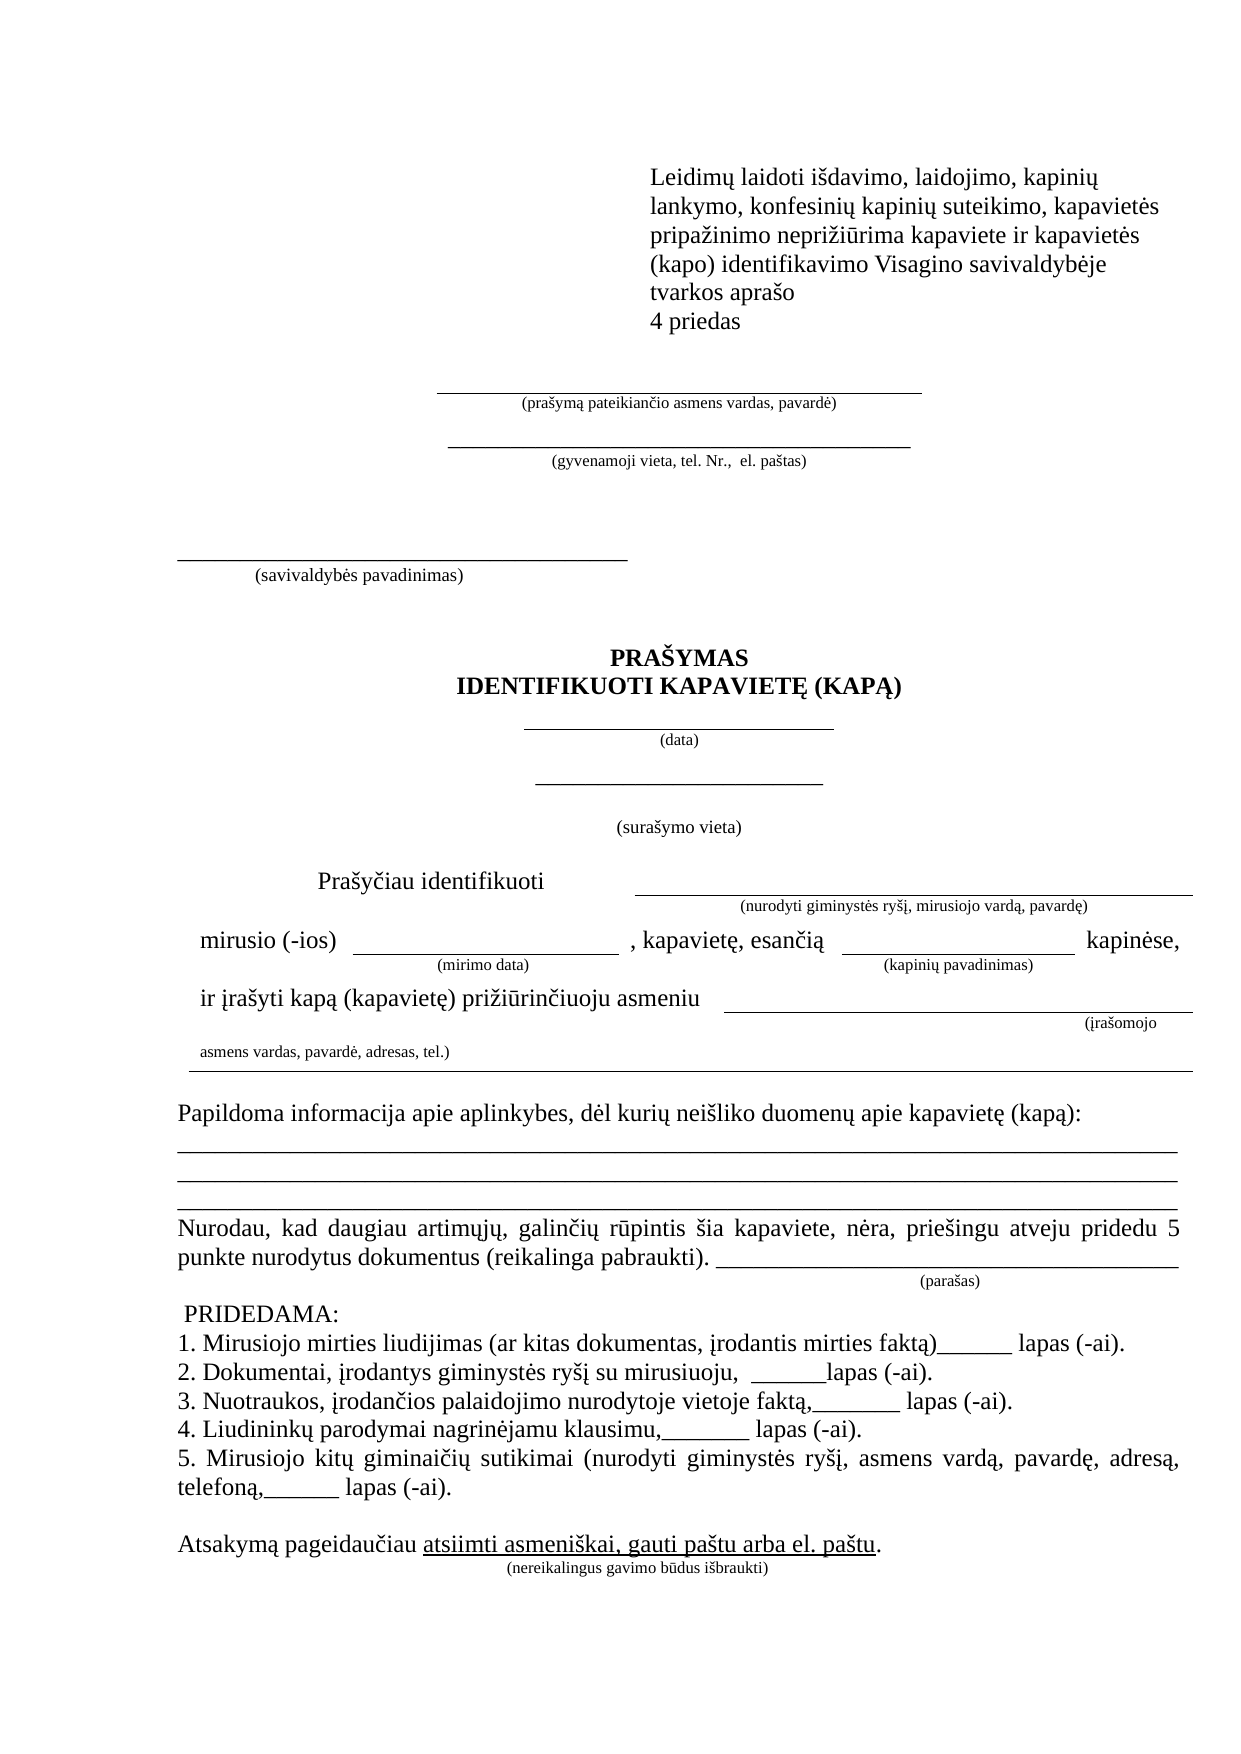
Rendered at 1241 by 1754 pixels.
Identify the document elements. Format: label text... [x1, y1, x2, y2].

table_cell [353, 895, 614, 925]
table_header [437, 364, 922, 392]
text Papildoma informacija apie aplinkybes, dėl kurių neišliko duomenų apie kapavietę (kapą): [177, 1098, 1181, 1127]
table_cell [619, 895, 634, 925]
table_cell [306, 954, 352, 983]
text tvarkos aprašo [650, 277, 1181, 306]
table_cell (prašymą pateikiančio asmens vardas, pavardė) _____________________________________ [437, 394, 922, 451]
text 2. Dokumentai, įrodantys giminystės ryšį su mirusiuoju, ______lapas (-ai). [177, 1357, 1181, 1386]
text Nurodau, kad daugiau artimųjų, galinčių rūpintis šia kapaviete, nėra, priešingu atveju pridedu 5 punkte nurodytus dokumentus (reikalinga pabraukti). _____________________________________ [177, 1213, 1181, 1271]
text ________________________________________________________________________________ [177, 1127, 1181, 1156]
text (savivaldybės pavadinimas) [177, 563, 1181, 585]
table_cell (kapinių pavadinimas) [842, 955, 1075, 983]
text IDENTIFIKUOTI KAPAVIETĘ (KAPĄ) [177, 671, 1181, 700]
text 1. Mirusiojo mirties liudijimas (ar kitas dokumentas, įrodantis mirties faktą)______ lapas (-ai). [177, 1328, 1181, 1357]
text Atsakymą pageidaučiau atsiimti asmeniškai, gauti paštu arba el. paštu. [177, 1529, 1181, 1558]
text ________________________________________________________________________________ [177, 1184, 1181, 1213]
text Leidimų laidoti išdavimo, laidojimo, kapinių [650, 162, 1181, 191]
text ________________________________________________________________________________ [177, 1156, 1181, 1184]
table_header Prašyčiau identifikuoti [306, 866, 634, 895]
text pripažinimo neprižiūrima kapaviete ir kapavietės [650, 220, 1181, 249]
table_cell (įrašomojo asmens vardas, pavardė, adresas, tel.) [189, 1012, 1193, 1071]
text (surašymo vieta) [177, 816, 1181, 838]
table_cell ir įrašyti kapą (kapavietę) prižiūrinčiuoju asmeniu [189, 984, 724, 1012]
table_cell mirusio (-ios) [189, 925, 352, 954]
table_cell _______________________ [524, 759, 834, 787]
text 4 priedas [650, 306, 1181, 335]
table_header [635, 866, 1193, 895]
table_cell (data) [524, 730, 834, 759]
table_cell (nurodyti giminystės ryšį, mirusiojo vardą, pavardę) [635, 896, 1193, 925]
text PRAŠYMAS [177, 643, 1181, 671]
table_cell (mirimo data) [353, 955, 614, 983]
table_cell [353, 925, 618, 954]
table_cell [189, 954, 306, 983]
table_cell , kapavietę, esančią [619, 925, 842, 954]
text 5. Mirusiojo kitų giminaičių sutikimai (nurodyti giminystės ryšį, asmens vardą, pavardę, adresą, telefoną,______ lapas (-ai). [177, 1443, 1181, 1501]
text 3. Nuotraukos, įrodančios palaidojimo nurodytoje vietoje faktą,_______ lapas (-ai). [177, 1386, 1181, 1414]
text lankymo, konfesinių kapinių suteikimo, kapavietės [650, 191, 1181, 220]
text 4. Liudininkų parodymai nagrinėjamu klausimu,_______ lapas (-ai). [177, 1414, 1181, 1443]
table_cell [189, 895, 306, 925]
table_cell [614, 895, 618, 925]
table_cell [1075, 954, 1193, 983]
text PRIDEDAMA: [177, 1299, 1181, 1328]
text (kapo) identifikavimo Visagino savivaldybėje [650, 249, 1181, 277]
table_header [524, 700, 834, 729]
text ____________________________________ [177, 535, 1181, 563]
text (nereikalingus gavimo būdus išbraukti) [177, 1558, 1181, 1587]
table_cell [842, 925, 1075, 954]
table_cell [614, 954, 842, 983]
table_cell [724, 984, 1193, 1012]
table_cell [306, 895, 352, 925]
text (parašas) [177, 1271, 1181, 1299]
table_cell kapinėse, [1075, 925, 1193, 954]
table_header [189, 866, 306, 895]
text (gyvenamoji vieta, tel. Nr., el. paštas) [177, 451, 1181, 480]
